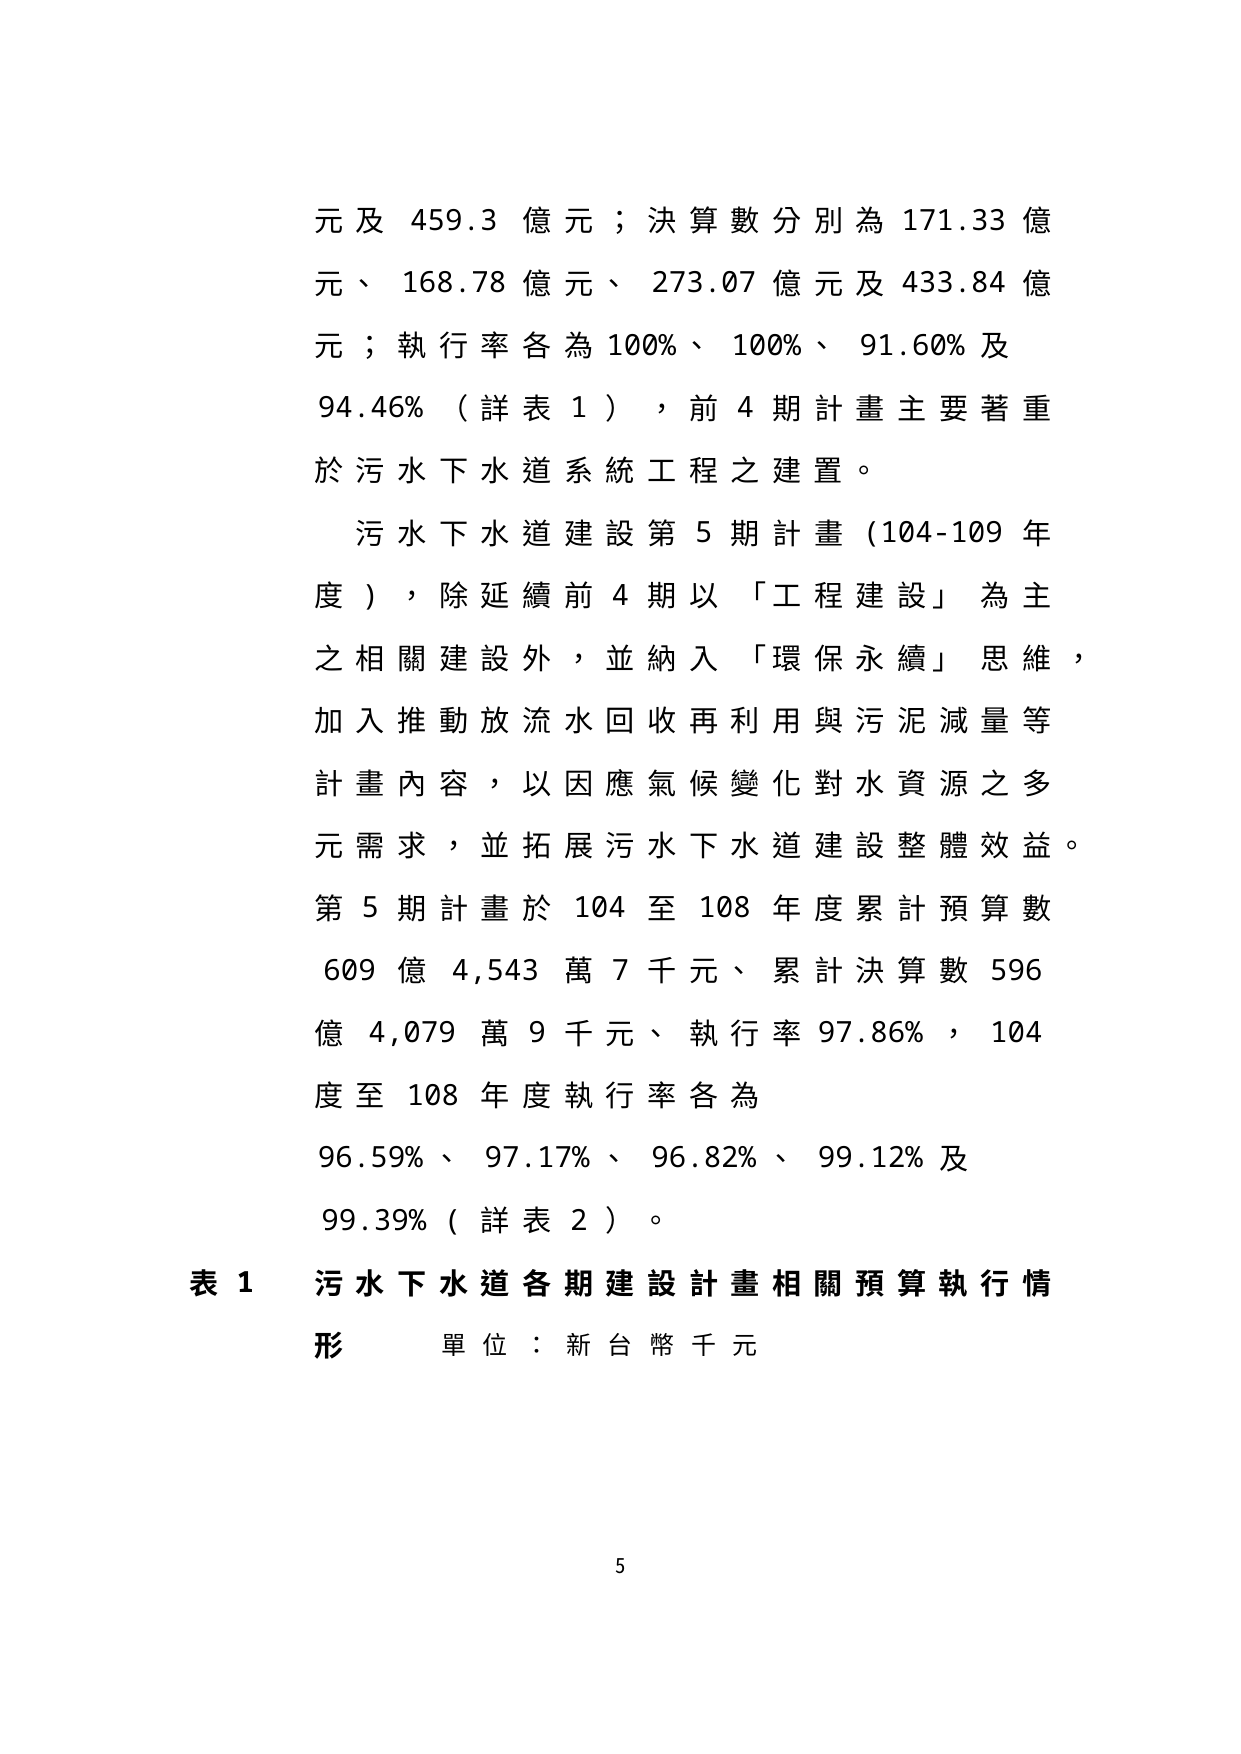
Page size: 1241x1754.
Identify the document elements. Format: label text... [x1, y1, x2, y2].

text 元及459.3億元；決算數分別為171.33億元、168.78億元、273.07億元及433.84億元；執行率各為100%、100%、91.60%及94.46%（詳表1），前4期計畫主要著重於污水下水道系統工程之建置。 [271, 177, 1058, 490]
text 表1 污水下水道各期建設計畫相關預算執行情形 單位：新台幣千元 [182, 1240, 1058, 1365]
text 污水下水道建設第5期計畫(104-109年度)，除延續前4期以「工程建設」為主之相關建設外，並納入「環保永續」思維，加入推動放流水回收再利用與污泥減量等計畫內容，以因應氣候變化對水資源之多元需求，並拓展污水下水道建設整體效益。第5期計畫於104至108年度累計預算數609億4,543萬7千元、累計決算數596億4,079萬9千元、執行率97.86%，104度至108年度執行率各為96.59%、97.17%、96.82%、99.12%及99.39% (詳表2）。 [271, 490, 1058, 1240]
